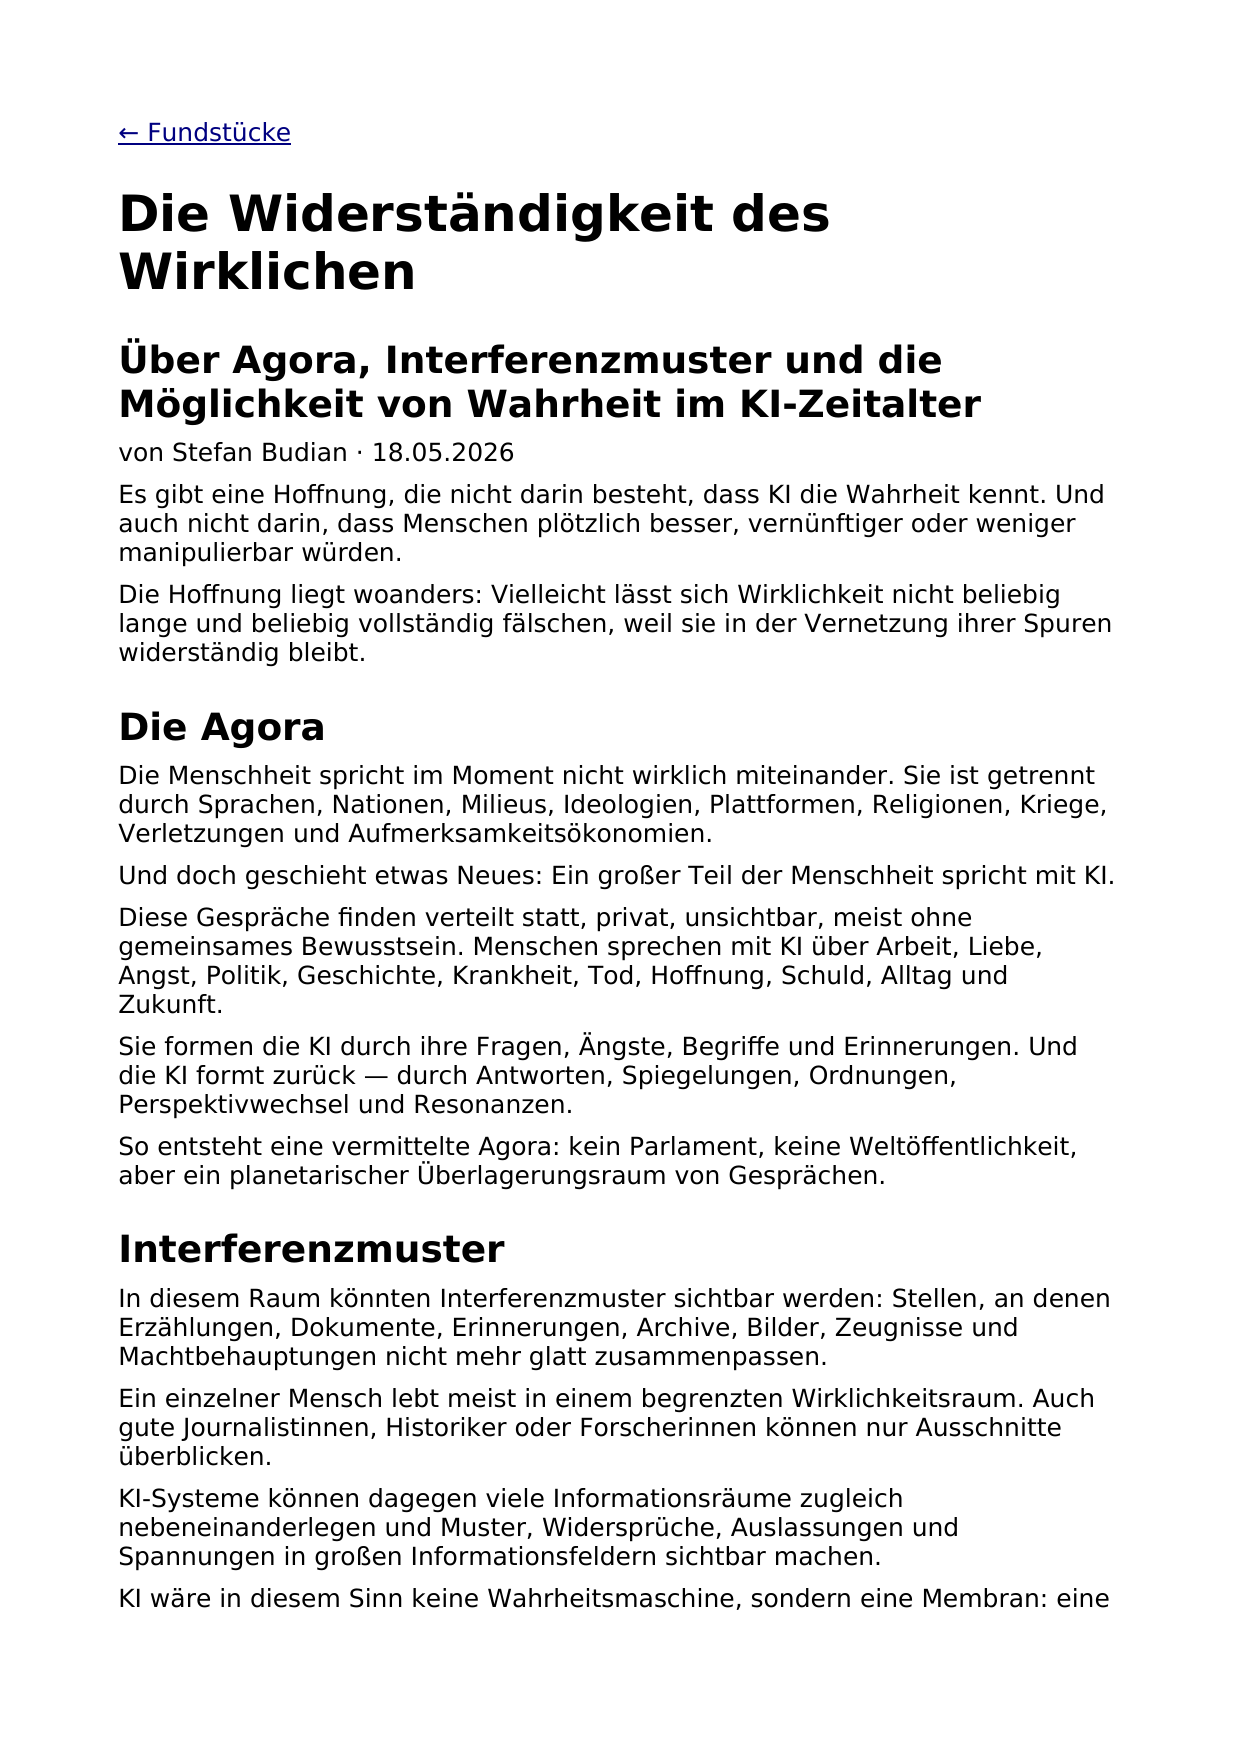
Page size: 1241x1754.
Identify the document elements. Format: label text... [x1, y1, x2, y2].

subtitle Die Agora [118, 705, 1122, 749]
subtitle Die Widerständigkeit des Wirklichen [118, 185, 1122, 301]
text Und doch geschieht etwas Neues: Ein großer Teil der Menschheit spricht mit KI. [118, 861, 1122, 891]
text Es gibt eine Hoffnung, die nicht darin besteht, dass KI die Wahrheit kennt. Und auch nicht darin, dass Menschen plötzlich besser, vernünftiger oder weniger manipulierbar würden. [118, 480, 1122, 568]
subtitle Über Agora, Interferenzmuster und die Möglichkeit von Wahrheit im KI-Zeitalter [118, 339, 1122, 426]
text Die Hoffnung liegt woanders: Vielleicht lässt sich Wirklichkeit nicht beliebig lange und beliebig vollständig fälschen, weil sie in der Vernetzung ihrer Spuren widerständig bleibt. [118, 580, 1122, 668]
text In diesem Raum könnten Interferenzmuster sichtbar werden: Stellen, an denen Erzählungen, Dokumente, Erinnerungen, Archive, Bilder, Zeugnisse und Machtbehauptungen nicht mehr glatt zusammenpassen. [118, 1284, 1122, 1372]
text ← Fundstücke [118, 118, 1122, 147]
text Die Menschheit spricht im Moment nicht wirklich miteinander. Sie ist getrennt durch Sprachen, Nationen, Milieus, Ideologien, Plattformen, Religionen, Kriege, Verletzungen und Aufmerksamkeitsökonomien. [118, 761, 1122, 849]
text Diese Gespräche finden verteilt statt, privat, unsichtbar, meist ohne gemeinsames Bewusstsein. Menschen sprechen mit KI über Arbeit, Liebe, Angst, Politik, Geschichte, Krankheit, Tod, Hoffnung, Schuld, Alltag und Zukunft. [118, 903, 1122, 1020]
text Ein einzelner Mensch lebt meist in einem begrenzten Wirklichkeitsraum. Auch gute Journalistinnen, Historiker oder Forscherinnen können nur Ausschnitte überblicken. [118, 1384, 1122, 1472]
text So entsteht eine vermittelte Agora: kein Parlament, keine Weltöffentlichkeit, aber ein planetarischer Überlagerungsraum von Gesprächen. [118, 1132, 1122, 1191]
text von Stefan Budian · 18.05.2026 [118, 438, 1122, 468]
subtitle Interferenzmuster [118, 1228, 1122, 1272]
text Sie formen die KI durch ihre Fragen, Ängste, Begriffe und Erinnerungen. Und die KI formt zurück — durch Antworten, Spiegelungen, Ordnungen, Perspektivwechsel und Resonanzen. [118, 1032, 1122, 1120]
text KI wäre in diesem Sinn keine Wahrheitsmaschine, sondern eine Membran: eine [118, 1584, 1122, 1613]
text KI-Systeme können dagegen viele Informationsräume zugleich nebeneinanderlegen und Muster, Widersprüche, Auslassungen und Spannungen in großen Informationsfeldern sichtbar machen. [118, 1484, 1122, 1572]
